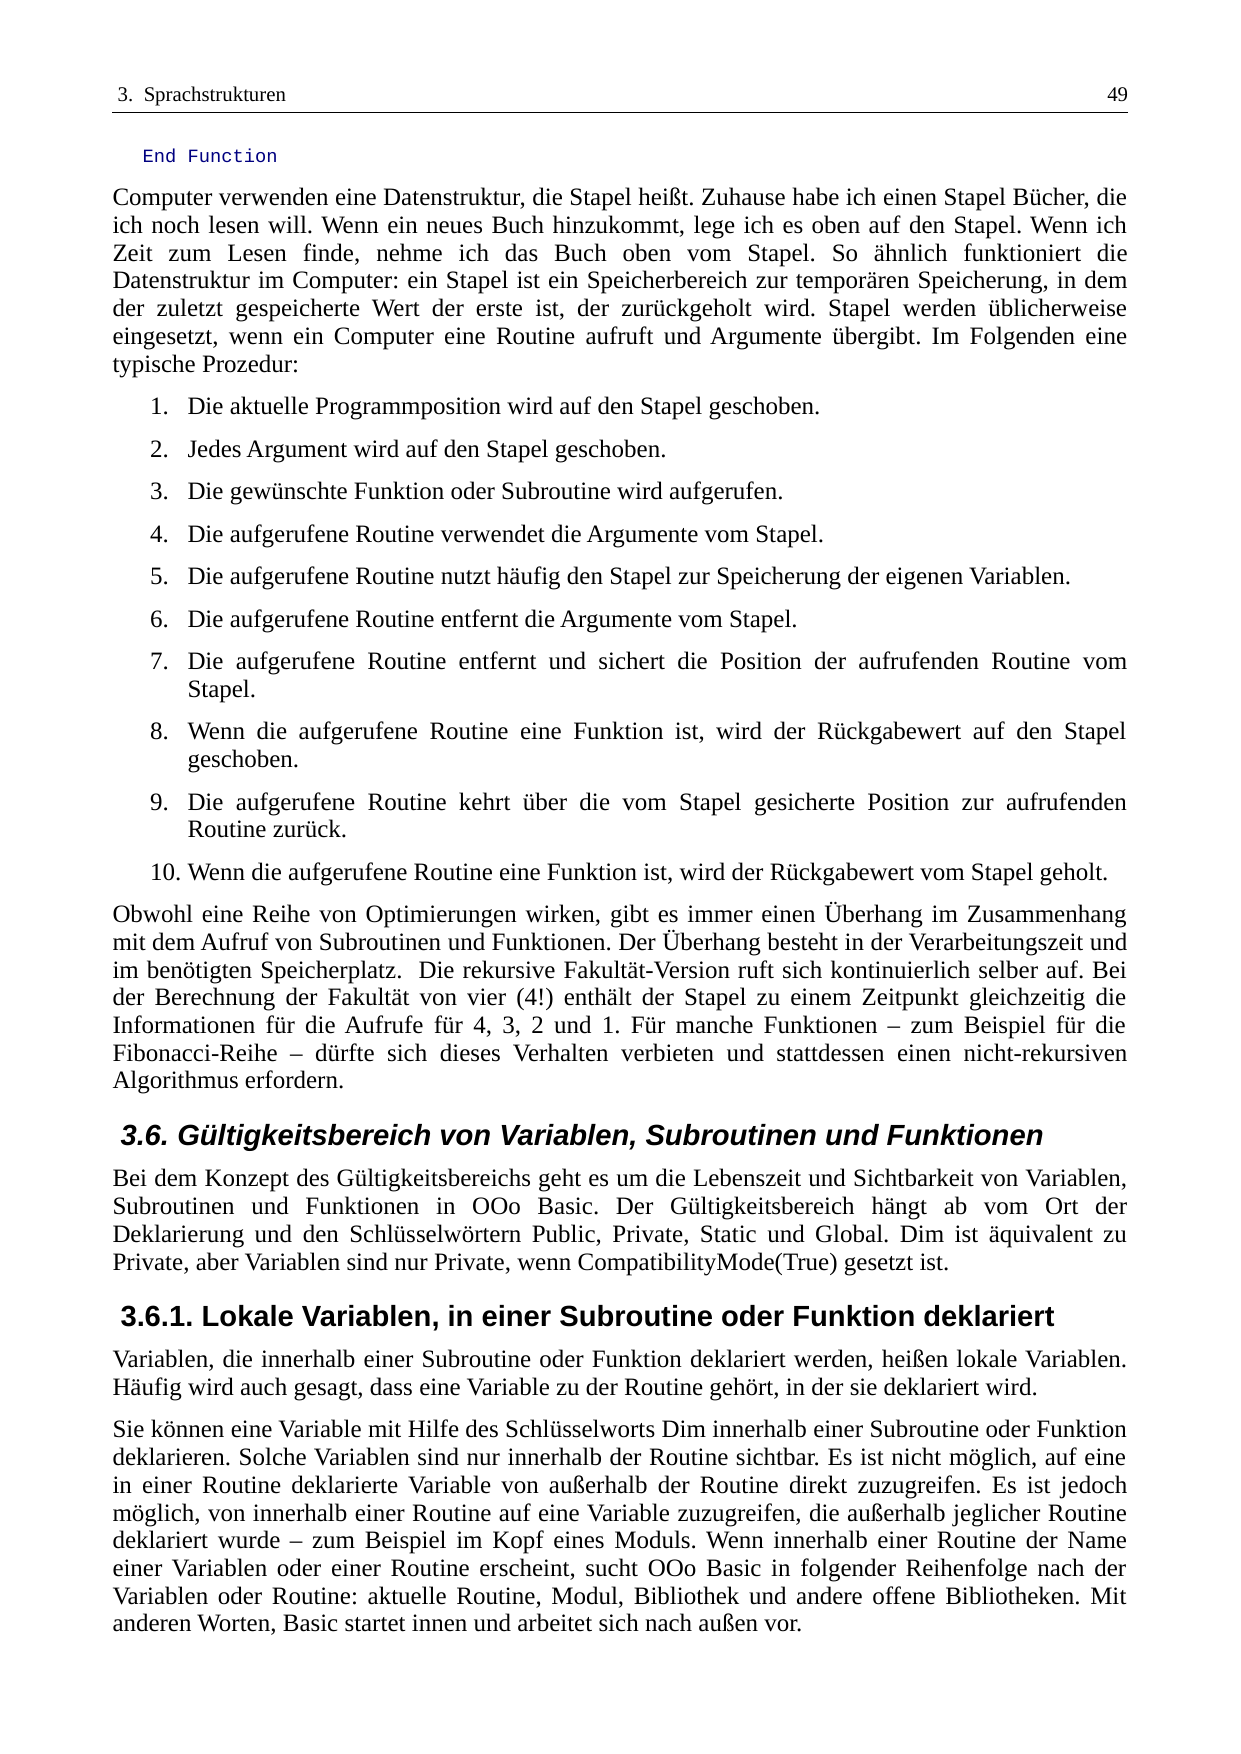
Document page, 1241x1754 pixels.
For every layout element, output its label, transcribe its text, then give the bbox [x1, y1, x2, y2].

list Wenn die aufgerufene Routine eine Funktion ist, wird der Rückgabewert auf den Stapel geschoben. [150, 717, 1128, 773]
text Variablen, die innerhalb einer Subroutine oder Funktion deklariert werden, heißen lokale Variablen. Häufig wird auch gesagt, dass eine Variable zu der Routine gehört, in der sie deklariert wird. [112, 1345, 1128, 1401]
subtitle Lokale Variablen, in einer Subroutine oder Funktion deklariert [112, 1300, 1128, 1333]
list Die aktuelle Programmposition wird auf den Stapel geschoben. [150, 392, 1128, 420]
list Die aufgerufene Routine kehrt über die vom Stapel gesicherte Position zur aufrufenden Routine zurück. [150, 788, 1128, 843]
text Obwohl eine Reihe von Optimierungen wirken, gibt es immer einen Überhang im Zusammenhang mit dem Aufruf von Subroutinen und Funktionen. Der Überhang besteht in der Verarbeitungszeit und im benötigten Speicherplatz. Die rekursive Fakultät-Version ruft sich kontinuierlich selber auf. Bei der Berechnung der Fakultät von vier (4!) enthält der Stapel zu einem Zeitpunkt gleichzeitig die Informationen für die Aufrufe für 4, 3, 2 und 1. Für manche Funktionen – zum Beispiel für die Fibonacci-Reihe – dürfte sich dieses Verhalten verbieten und stattdessen einen nicht-rekursiven Algorithmus erfordern. [112, 900, 1128, 1094]
text End Function [142, 147, 1128, 168]
list Wenn die aufgerufene Routine eine Funktion ist, wird der Rückgabewert vom Stapel geholt. [150, 858, 1128, 886]
text Sie können eine Variable mit Hilfe des Schlüsselworts Dim innerhalb einer Subroutine oder Funktion deklarieren. Solche Variablen sind nur innerhalb der Routine sichtbar. Es ist nicht möglich, auf eine in einer Routine deklarierte Variable von außerhalb der Routine direkt zuzugreifen. Es ist jedoch möglich, von innerhalb einer Routine auf eine Variable zuzugreifen, die außerhalb jeglicher Routine deklariert wurde – zum Beispiel im Kopf eines Moduls. Wenn innerhalb einer Routine der Name einer Variablen oder einer Routine erscheint, sucht OOo Basic in folgender Reihenfolge nach der Variablen oder Routine: aktuelle Routine, Modul, Bibliothek und andere offene Bibliotheken. Mit anderen Worten, Basic startet innen und arbeitet sich nach außen vor. [112, 1416, 1128, 1637]
list Die aufgerufene Routine entfernt und sichert die Position der aufrufenden Routine vom Stapel. [150, 647, 1128, 703]
list Die aufgerufene Routine verwendet die Argumente vom Stapel. [150, 520, 1128, 547]
text Computer verwenden eine Datenstruktur, die Stapel heißt. Zuhause habe ich einen Stapel Bücher, die ich noch lesen will. Wenn ein neues Buch hinzukommt, lege ich es oben auf den Stapel. Wenn ich Zeit zum Lesen finde, nehme ich das Buch oben vom Stapel. So ähnlich funktioniert die Datenstruktur im Computer: ein Stapel ist ein Speicherbereich zur temporären Speicherung, in dem der zuletzt gespeicherte Wert der erste ist, der zurückgeholt wird. Stapel werden üblicherweise eingesetzt, wenn ein Computer eine Routine aufruft und Argumente übergibt. Im Folgenden eine typische Prozedur: [112, 183, 1128, 377]
subtitle Gültigkeitsbereich von Variablen, Subroutinen und Funktionen [112, 1119, 1128, 1152]
list Jedes Argument wird auf den Stapel geschoben. [150, 435, 1128, 462]
list Die aufgerufene Routine entfernt die Argumente vom Stapel. [150, 605, 1128, 632]
list Die aufgerufene Routine nutzt häufig den Stapel zur Speicherung der eigenen Variablen. [150, 562, 1128, 590]
text Bei dem Konzept des Gültigkeitsbereichs geht es um die Lebenszeit und Sichtbarkeit von Variablen, Subroutinen und Funktionen in OOo Basic. Der Gültigkeitsbereich hängt ab vom Ort der Deklarierung und den Schlüsselwörtern Public, Private, Static und Global. Dim ist äquivalent zu Private, aber Variablen sind nur Private, wenn CompatibilityMode(True) gesetzt ist. [112, 1164, 1128, 1275]
list Die gewünschte Funktion oder Subroutine wird aufgerufen. [150, 477, 1128, 505]
